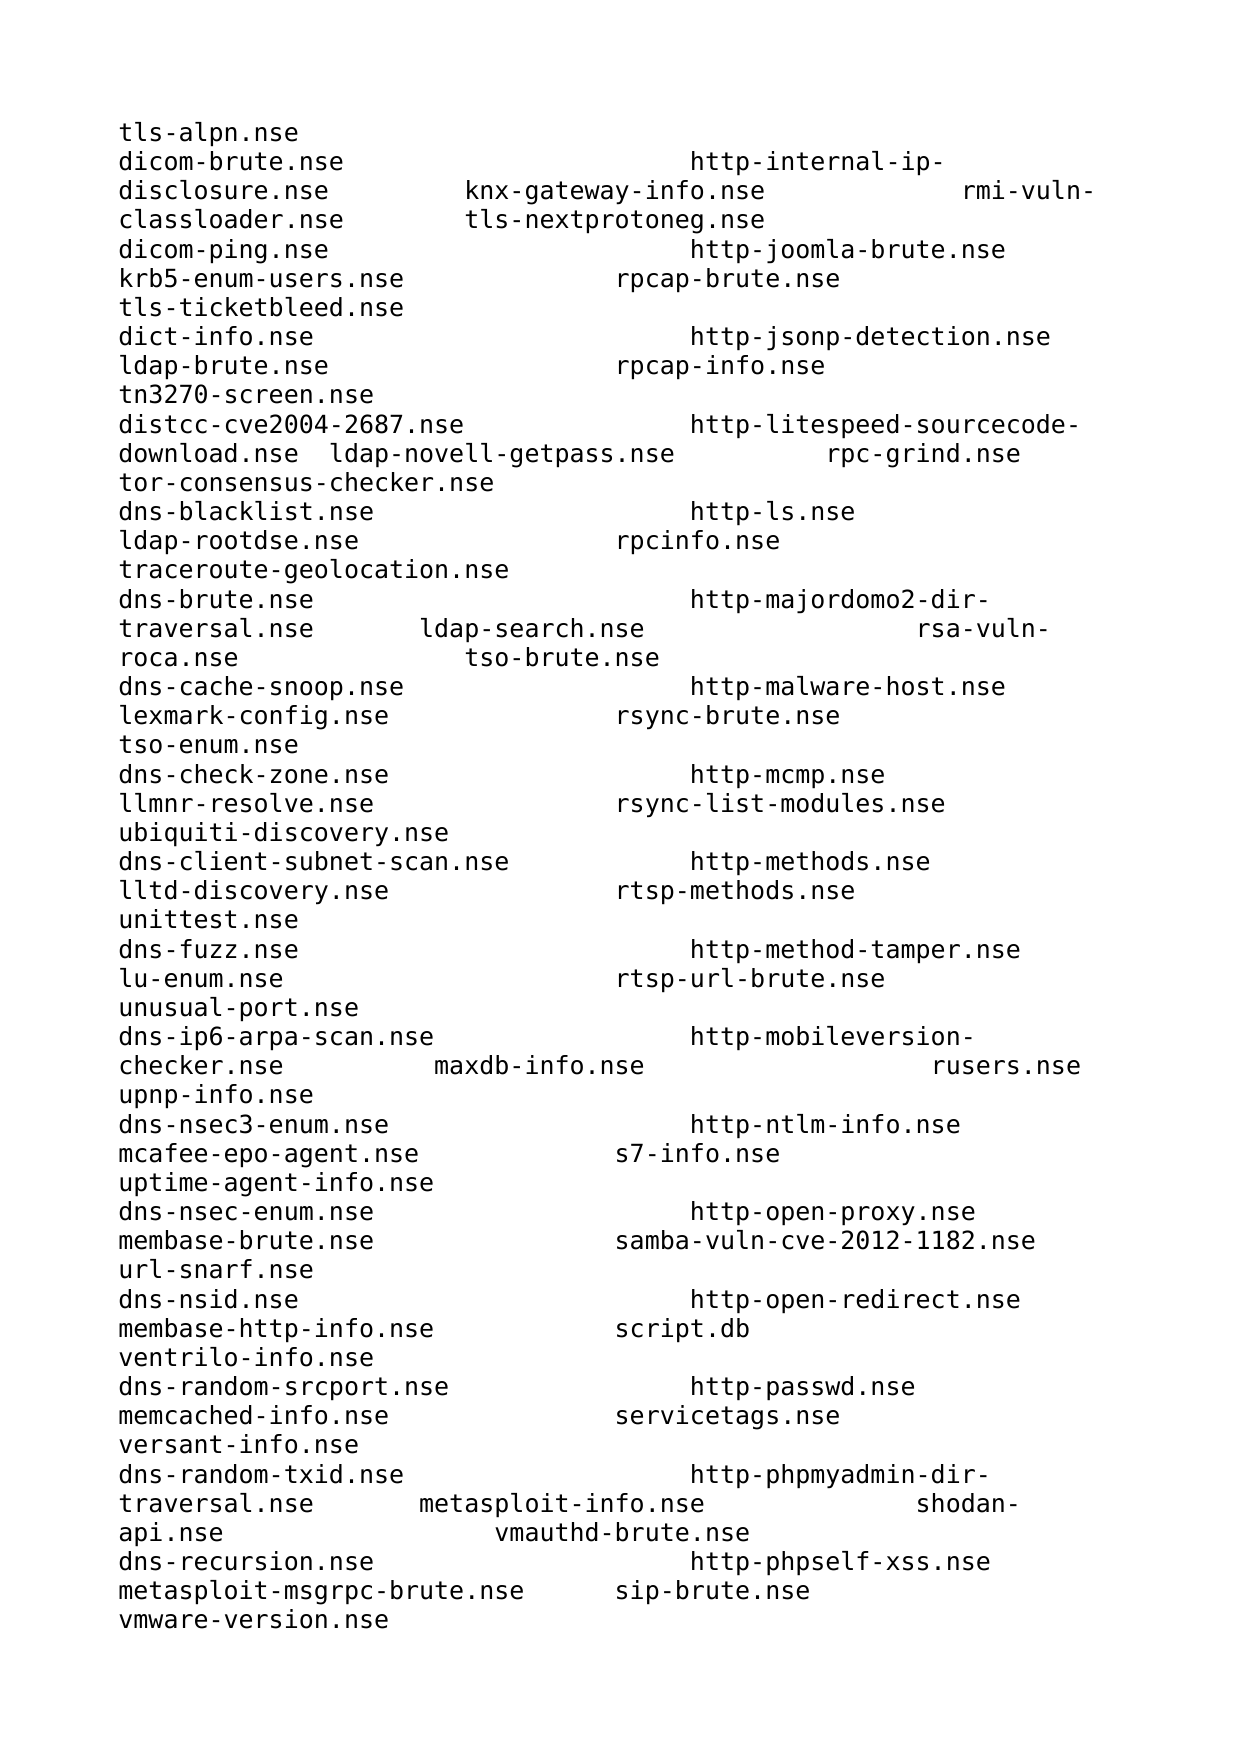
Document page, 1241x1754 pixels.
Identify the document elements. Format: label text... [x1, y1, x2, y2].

text tls-alpn.nse dicom-brute.nse http-internal-ip-disclosure.nse knx-gateway-info.nse rmi-vuln-classloader.nse tls-nextprotoneg.nse dicom-ping.nse http-joomla-brute.nse krb5-enum-users.nse rpcap-brute.nse tls-ticketbleed.nse dict-info.nse http-jsonp-detection.nse ldap-brute.nse rpcap-info.nse tn3270-screen.nse distcc-cve2004-2687.nse http-litespeed-sourcecode-download.nse ldap-novell-getpass.nse rpc-grind.nse tor-consensus-checker.nse dns-blacklist.nse http-ls.nse ldap-rootdse.nse rpcinfo.nse traceroute-geolocation.nse dns-brute.nse http-majordomo2-dir-traversal.nse ldap-search.nse rsa-vuln-roca.nse tso-brute.nse dns-cache-snoop.nse http-malware-host.nse lexmark-config.nse rsync-brute.nse tso-enum.nse dns-check-zone.nse http-mcmp.nse llmnr-resolve.nse rsync-list-modules.nse ubiquiti-discovery.nse dns-client-subnet-scan.nse http-methods.nse lltd-discovery.nse rtsp-methods.nse unittest.nse dns-fuzz.nse http-method-tamper.nse lu-enum.nse rtsp-url-brute.nse unusual-port.nse dns-ip6-arpa-scan.nse http-mobileversion-checker.nse maxdb-info.nse rusers.nse upnp-info.nse dns-nsec3-enum.nse http-ntlm-info.nse mcafee-epo-agent.nse s7-info.nse uptime-agent-info.nse dns-nsec-enum.nse http-open-proxy.nse membase-brute.nse samba-vuln-cve-2012-1182.nse url-snarf.nse dns-nsid.nse http-open-redirect.nse membase-http-info.nse script.db ventrilo-info.nse dns-random-srcport.nse http-passwd.nse memcached-info.nse servicetags.nse versant-info.nse dns-random-txid.nse http-phpmyadmin-dir-traversal.nse metasploit-info.nse shodan-api.nse vmauthd-brute.nse dns-recursion.nse http-phpself-xss.nse metasploit-msgrpc-brute.nse sip-brute.nse vmware-version.nse [118, 118, 1122, 1635]
